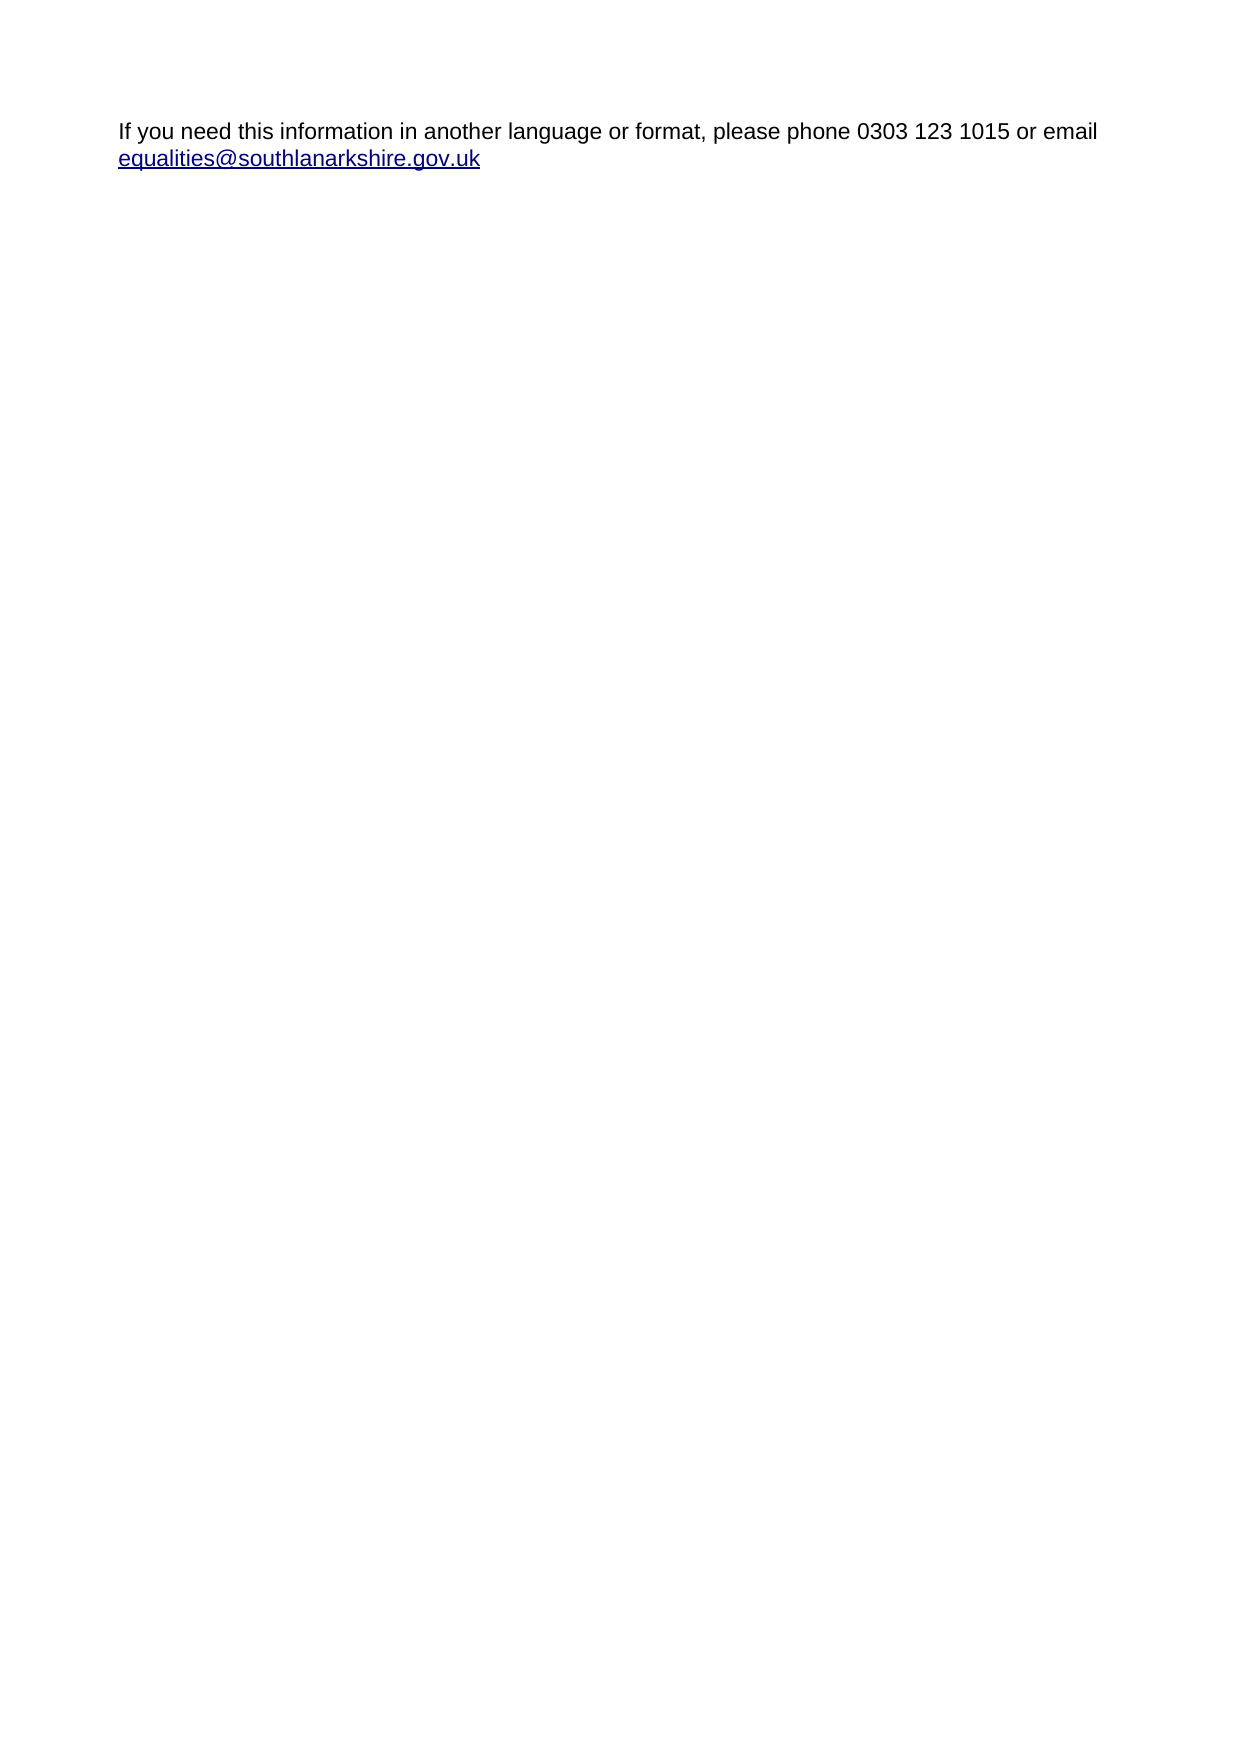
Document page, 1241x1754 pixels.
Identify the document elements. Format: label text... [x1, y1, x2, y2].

text If you need this information in another language or format, please phone 0303 123 1015 or email equalities@southlanarkshire.gov.uk [118, 118, 1122, 171]
